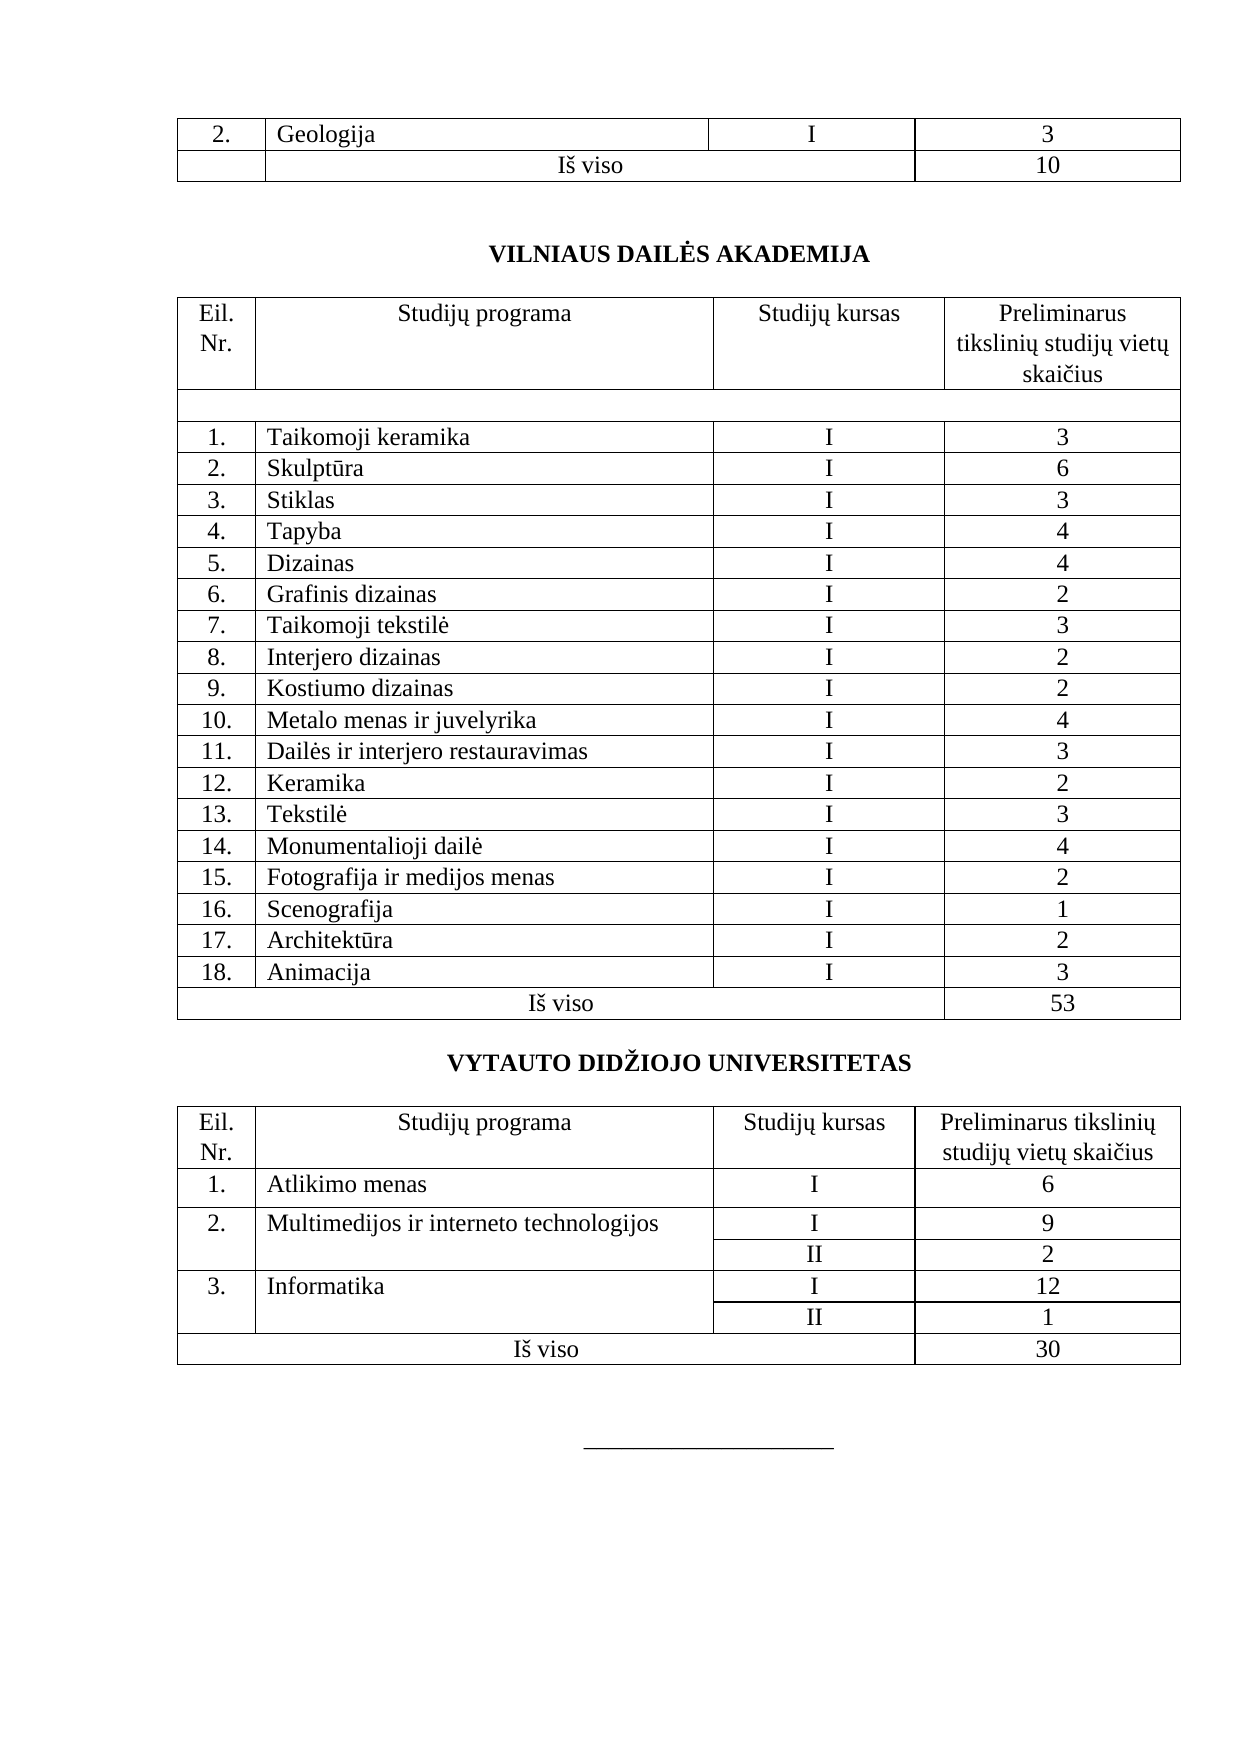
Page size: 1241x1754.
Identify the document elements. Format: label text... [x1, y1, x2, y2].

table_cell 10 [916, 151, 1180, 181]
table_cell Informatika [256, 1271, 713, 1333]
text VYTAUTO DIDŽIOJO UNIVERSITETAS [177, 1048, 1181, 1077]
table_cell I [714, 1169, 914, 1207]
table_cell 4 [945, 548, 1180, 578]
table_cell I [714, 579, 944, 609]
table_cell [178, 151, 265, 181]
table_cell II [714, 1240, 914, 1270]
table_cell I [714, 799, 944, 830]
table_header Eil. Nr. [178, 1107, 255, 1168]
table_cell 4 [945, 831, 1180, 861]
table_cell I [714, 957, 944, 987]
table_header Studijų programa [256, 1107, 713, 1168]
table_cell 2 [945, 768, 1180, 798]
table_cell 3 [945, 957, 1180, 987]
table_header Studijų kursas [714, 1107, 914, 1168]
table_cell I [714, 642, 944, 672]
table_header Studijų programa [256, 298, 713, 389]
table_cell Dailės ir interjero restauravimas [256, 736, 713, 767]
table_cell 2 [916, 1240, 1180, 1270]
table_cell 10. [178, 705, 255, 735]
table_header Eil. Nr. [178, 298, 255, 389]
table_cell 17. [178, 925, 255, 956]
table_cell I [714, 548, 944, 578]
table_cell 1. [178, 1169, 255, 1207]
table_cell I [714, 453, 944, 484]
table_cell Interjero dizainas [256, 642, 713, 672]
table_cell I [714, 705, 944, 735]
table_cell Skulptūra [256, 453, 713, 484]
table_cell 3 [945, 799, 1180, 830]
table_cell 2 [945, 674, 1180, 704]
table_cell I [714, 768, 944, 798]
table_cell 11. [178, 736, 255, 767]
table_cell 3 [945, 611, 1180, 641]
table_cell 14. [178, 831, 255, 861]
text VILNIAUS DAILĖS AKADEMIJA [177, 239, 1181, 268]
table_cell Fotografija ir medijos menas [256, 862, 713, 893]
table_cell 4 [945, 705, 1180, 735]
table_cell I [714, 611, 944, 641]
table_cell 4. [178, 516, 255, 547]
table_cell Monumentalioji dailė [256, 831, 713, 861]
table_cell 8. [178, 642, 255, 672]
table_cell Tapyba [256, 516, 713, 547]
table_cell I [714, 1208, 914, 1238]
table_cell Taikomoji keramika [256, 422, 713, 452]
table_cell 1 [916, 1303, 1180, 1333]
text ____________________ [177, 1423, 1181, 1452]
table_cell I [714, 1271, 914, 1301]
table_cell 18. [178, 957, 255, 987]
table_header Preliminarus tikslinių studijų vietų skaičius [945, 298, 1180, 389]
table_cell Geologija [266, 119, 708, 149]
table_cell 53 [945, 988, 1180, 1018]
table_cell 2. [178, 1208, 255, 1270]
table_cell I [714, 925, 944, 956]
table_cell I [714, 516, 944, 547]
table_cell I [714, 736, 944, 767]
table_cell Keramika [256, 768, 713, 798]
table_cell I [714, 894, 944, 924]
table_cell 3. [178, 1271, 255, 1333]
table_cell 12. [178, 768, 255, 798]
table_header Preliminarus tikslinių studijų vietų skaičius [916, 1107, 1180, 1168]
table_cell 3 [945, 422, 1180, 452]
table_cell Atlikimo menas [256, 1169, 713, 1207]
table_cell 7. [178, 611, 255, 641]
table_cell 13. [178, 799, 255, 830]
table_cell 2 [945, 642, 1180, 672]
table_cell Iš viso [266, 151, 914, 181]
table_cell Iš viso [178, 1334, 914, 1364]
table_cell [178, 390, 1180, 421]
table_cell 9 [916, 1208, 1180, 1238]
table_cell 2 [945, 862, 1180, 893]
table_cell 16. [178, 894, 255, 924]
table_cell Kostiumo dizainas [256, 674, 713, 704]
table_cell Multimedijos ir interneto technologijos [256, 1208, 713, 1270]
table_cell 6 [945, 453, 1180, 484]
table_cell I [714, 422, 944, 452]
table_cell Taikomoji tekstilė [256, 611, 713, 641]
table_cell Architektūra [256, 925, 713, 956]
table_cell 2. [178, 453, 255, 484]
table_cell 30 [916, 1334, 1180, 1364]
table_cell 15. [178, 862, 255, 893]
table_cell 2 [945, 579, 1180, 609]
table_cell Scenografija [256, 894, 713, 924]
table_cell I [709, 119, 914, 149]
table_cell 3 [916, 119, 1180, 149]
table_cell 4 [945, 516, 1180, 547]
table_cell I [714, 831, 944, 861]
table_cell Tekstilė [256, 799, 713, 830]
table_cell 3. [178, 485, 255, 515]
table_cell I [714, 862, 944, 893]
table_cell II [714, 1303, 914, 1333]
table_cell I [714, 674, 944, 704]
table_cell I [714, 485, 944, 515]
table_cell 5. [178, 548, 255, 578]
table_cell Stiklas [256, 485, 713, 515]
table_cell 2. [178, 119, 265, 149]
table_cell 6. [178, 579, 255, 609]
table_cell 3 [945, 485, 1180, 515]
table_header Studijų kursas [714, 298, 944, 389]
table_cell 2 [945, 925, 1180, 956]
table_cell Dizainas [256, 548, 713, 578]
table_cell Iš viso [178, 988, 944, 1018]
table_cell Animacija [256, 957, 713, 987]
table_cell 1 [945, 894, 1180, 924]
table_cell 9. [178, 674, 255, 704]
table_cell 1. [178, 422, 255, 452]
table_cell Metalo menas ir juvelyrika [256, 705, 713, 735]
table_cell 6 [916, 1169, 1180, 1207]
table_cell Grafinis dizainas [256, 579, 713, 609]
table_cell 12 [916, 1271, 1180, 1301]
table_cell 3 [945, 736, 1180, 767]
